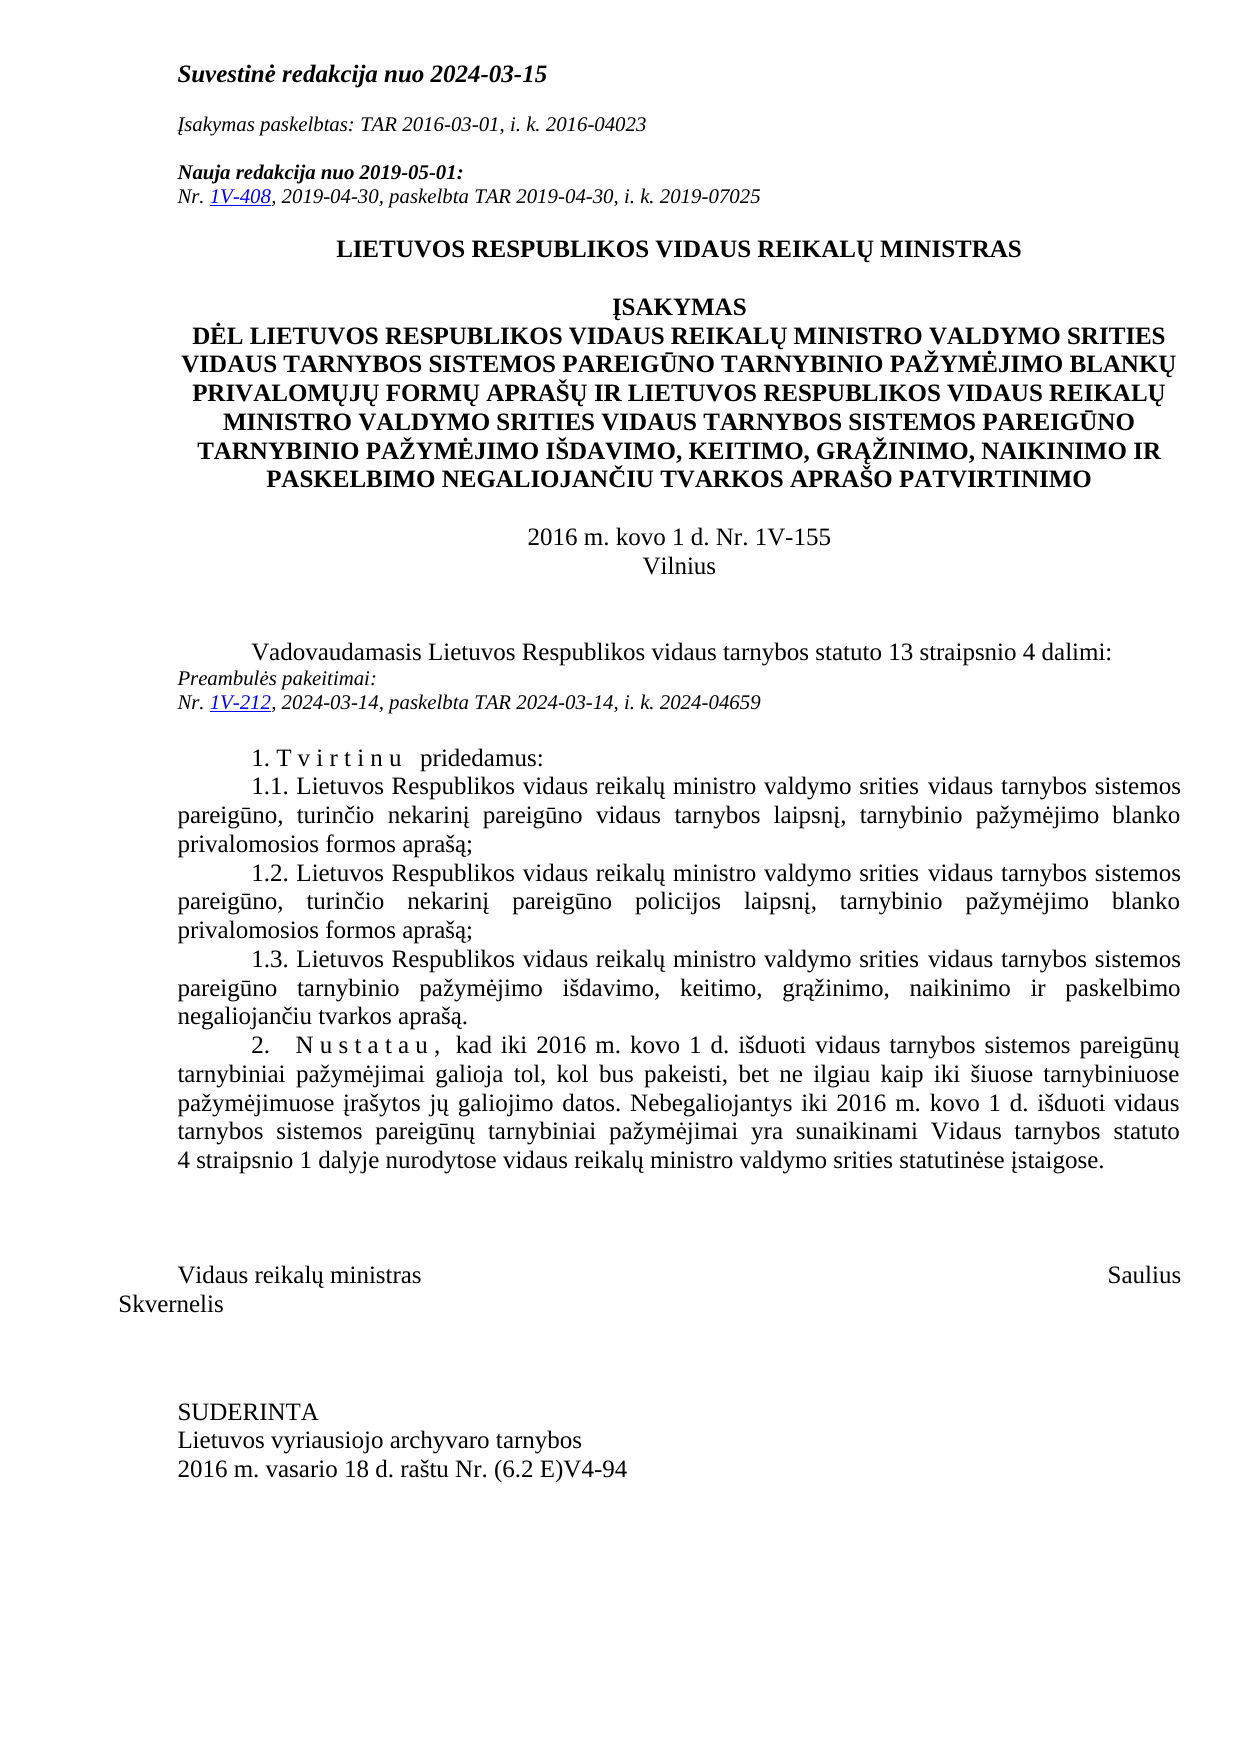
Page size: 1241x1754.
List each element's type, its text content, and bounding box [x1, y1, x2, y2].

text ĮSAKYMAS [177, 292, 1181, 321]
text 2016 m. kovo 1 d. Nr. 1V-155 [177, 522, 1181, 551]
text Suvestinė redakcija nuo 2024-03-15 [177, 59, 1181, 88]
text 1. Tvirtinu pridedamus: [177, 743, 1181, 771]
text Įsakymas paskelbtas: TAR 2016-03-01, i. k. 2016-04023 [177, 112, 1181, 136]
text SUDERINTA [177, 1397, 1181, 1425]
text 1.1. Lietuvos Respublikos vidaus reikalų ministro valdymo srities vidaus tarnybos sistemos pareigūno, turinčio nekarinį pareigūno vidaus tarnybos laipsnį, tarnybinio pažymėjimo blanko privalomosios formos aprašą; [177, 771, 1181, 858]
text Vilnius [177, 551, 1181, 579]
text Nauja redakcija nuo 2019-05-01: [177, 160, 1181, 184]
text LIETUVOS RESPUBLIKOS VIDAUS REIKALŲ MINISTRAS [177, 234, 1181, 263]
text DĖL LIETUVOS RESPUBLIKOS VIDAUS REIKALŲ MINISTRO VALDYMO SRITIES VIDAUS TARNYBOS SISTEMOS PAREIGŪNO TARNYBINIO PAŽYMĖJIMO BLANKŲ PRIVALOMŲJŲ FORMŲ APRAŠŲ IR LIETUVOS RESPUBLIKOS VIDAUS REIKALŲ MINISTRO VALDYMO SRITIES VIDAUS TARNYBOS SISTEMOS PAREIGŪNO TARNYBINIO PAŽYMĖJIMO IŠDAVIMO, KEITIMO, GRĄŽINIMO, NAIKINIMO IR PASKELBIMO NEGALIOJANČIU TVARKOS APRAŠO PATVIRTINIMO [177, 321, 1181, 493]
text 2016 m. vasario 18 d. raštu Nr. (6.2 E)V4-94 [177, 1454, 1181, 1483]
text 2. Nustatau, kad iki 2016 m. kovo 1 d. išduoti vidaus tarnybos sistemos pareigūnų tarnybiniai pažymėjimai galioja tol, kol bus pakeisti, bet ne ilgiau kaip iki šiuose tarnybiniuose pažymėjimuose įrašytos jų galiojimo datos. Nebegaliojantys iki 2016 m. kovo 1 d. išduoti vidaus tarnybos sistemos pareigūnų tarnybiniai pažymėjimai yra sunaikinami Vidaus tarnybos statuto 4 straipsnio 1 dalyje nurodytose vidaus reikalų ministro valdymo srities statutinėse įstaigose. [177, 1030, 1181, 1174]
text Vadovaudamasis Lietuvos Respublikos vidaus tarnybos statuto 13 straipsnio 4 dalimi: [177, 637, 1181, 666]
text Lietuvos vyriausiojo archyvaro tarnybos [177, 1425, 1181, 1454]
text 1.2. Lietuvos Respublikos vidaus reikalų ministro valdymo srities vidaus tarnybos sistemos pareigūno, turinčio nekarinį pareigūno policijos laipsnį, tarnybinio pažymėjimo blanko privalomosios formos aprašą; [177, 858, 1181, 944]
text Preambulės pakeitimai: [177, 666, 1181, 690]
text Vidaus reikalų ministras Saulius Skvernelis [118, 1260, 1181, 1318]
text 1.3. Lietuvos Respublikos vidaus reikalų ministro valdymo srities vidaus tarnybos sistemos pareigūno tarnybinio pažymėjimo išdavimo, keitimo, grąžinimo, naikinimo ir paskelbimo negaliojančiu tvarkos aprašą. [177, 944, 1181, 1030]
text Nr. 1V-212, 2024-03-14, paskelbta TAR 2024-03-14, i. k. 2024-04659 [177, 690, 1181, 714]
text Nr. 1V-408, 2019-04-30, paskelbta TAR 2019-04-30, i. k. 2019-07025 [177, 184, 1181, 208]
